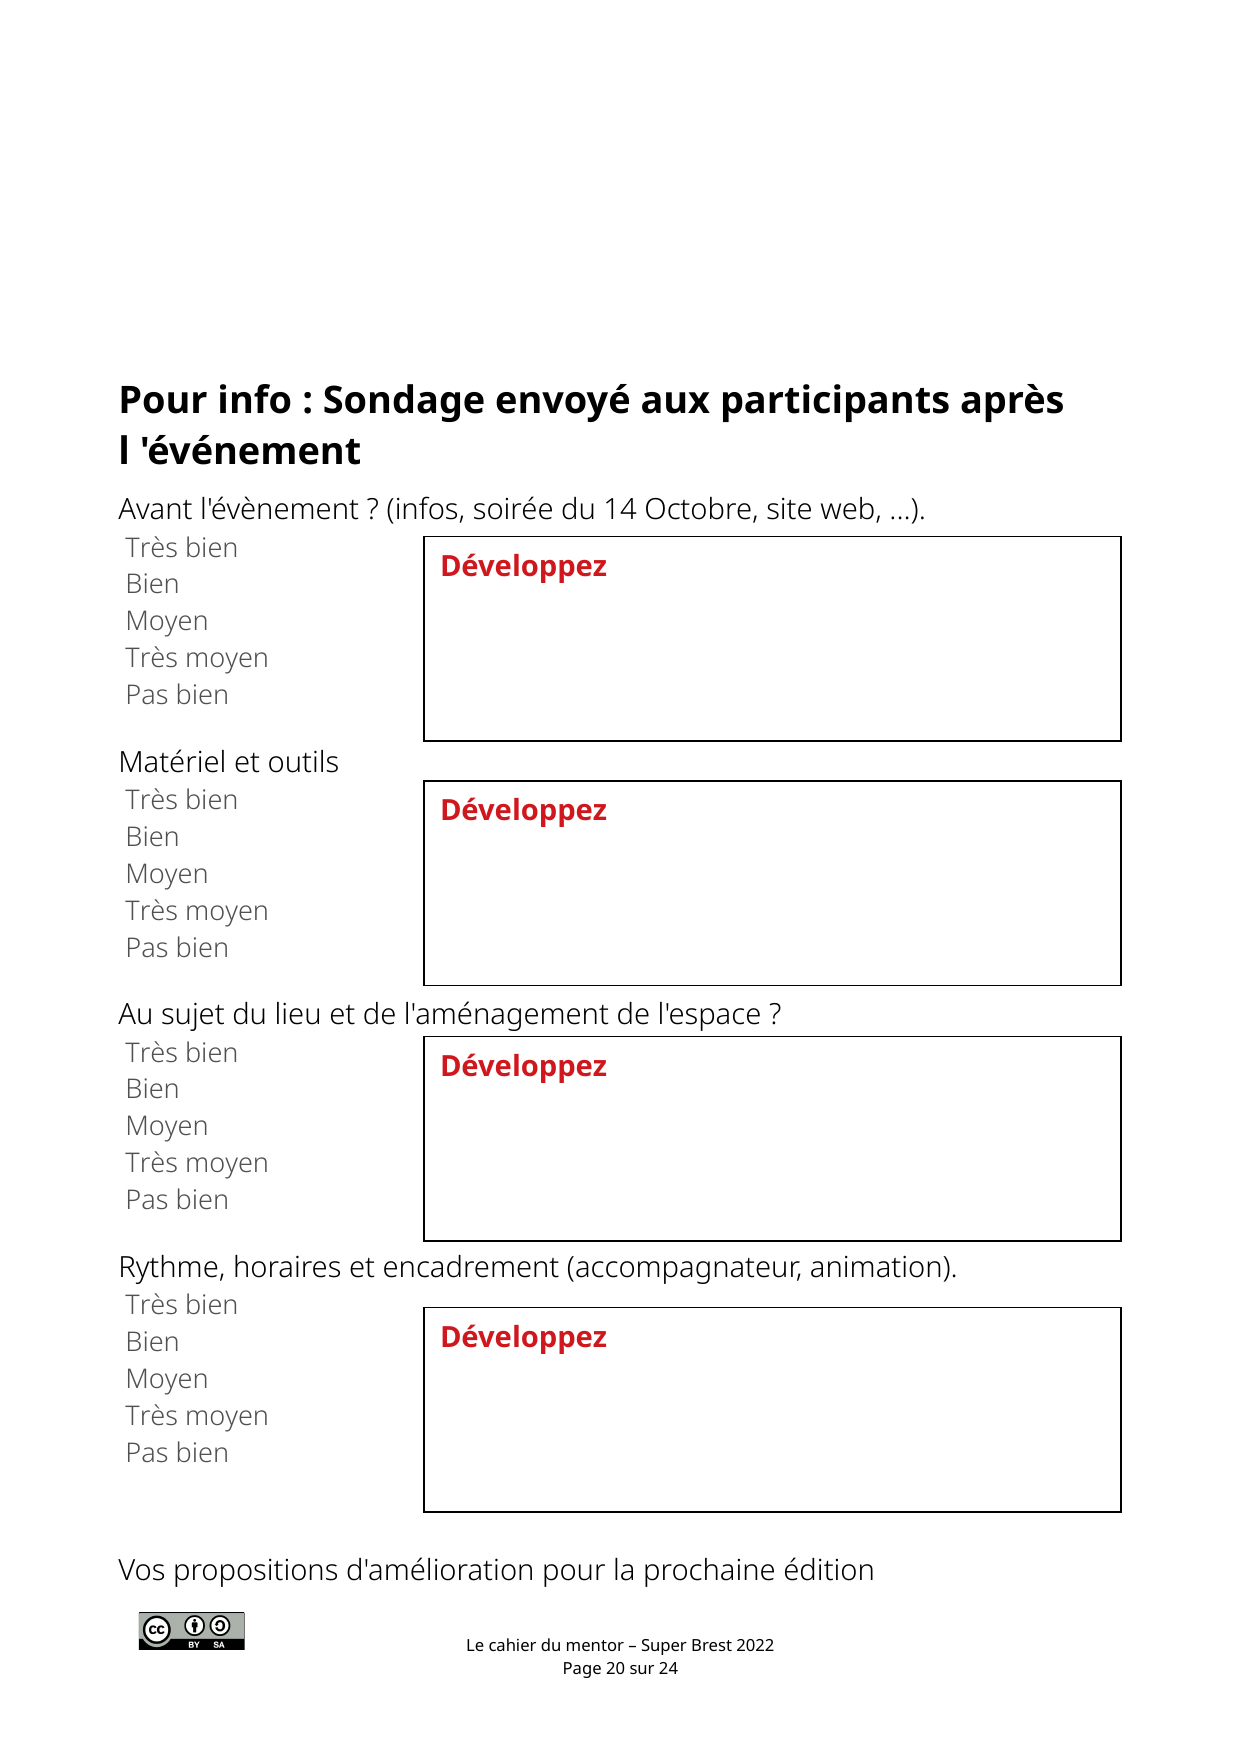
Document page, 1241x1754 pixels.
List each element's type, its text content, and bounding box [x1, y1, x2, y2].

text Moyen [118, 854, 423, 891]
text Avant l'évènement ? (infos, soirée du 14 Octobre, site web, ...). [118, 488, 1122, 528]
picture [138, 1612, 245, 1650]
text Pas bien [118, 1433, 423, 1470]
text Très bien [425, 537, 1120, 740]
text Très moyen [118, 639, 423, 676]
text Pas bien [118, 676, 423, 712]
text Très bien [118, 528, 1122, 565]
text Développez [440, 789, 1106, 829]
text Moyen [118, 1107, 423, 1144]
text Très bien [118, 1286, 1122, 1322]
text Rythme, horaires et encadrement (accompagnateur, animation). [118, 1246, 1122, 1286]
text Matériel et outils [118, 741, 1122, 781]
text Très moyen [118, 891, 423, 928]
text Moyen [118, 1359, 423, 1396]
text Pas bien [118, 1181, 423, 1217]
text Très moyen [118, 1144, 423, 1181]
text Développez [440, 1045, 1106, 1084]
text Pas bien [118, 928, 423, 965]
text Très bien [118, 1033, 1122, 1070]
text [425, 1308, 1120, 1511]
text Développez [440, 1316, 1106, 1356]
text Bien [118, 817, 423, 854]
text Bien [118, 1322, 423, 1359]
text Au sujet du lieu et de l'aménagement de l'espace ? [118, 993, 1122, 1033]
text Bien [118, 1070, 423, 1107]
text Très bien [425, 1037, 1120, 1240]
text Très bien [118, 781, 423, 817]
text [425, 782, 1120, 985]
text Très moyen [118, 1396, 423, 1433]
text Moyen [118, 602, 423, 639]
text Bien [118, 565, 423, 602]
text Vos propositions d'amélioration pour la prochaine édition [118, 1549, 1122, 1589]
subtitle Pour info : Sondage envoyé aux participants après l 'événement [118, 372, 1122, 476]
text Développez [440, 545, 1106, 584]
